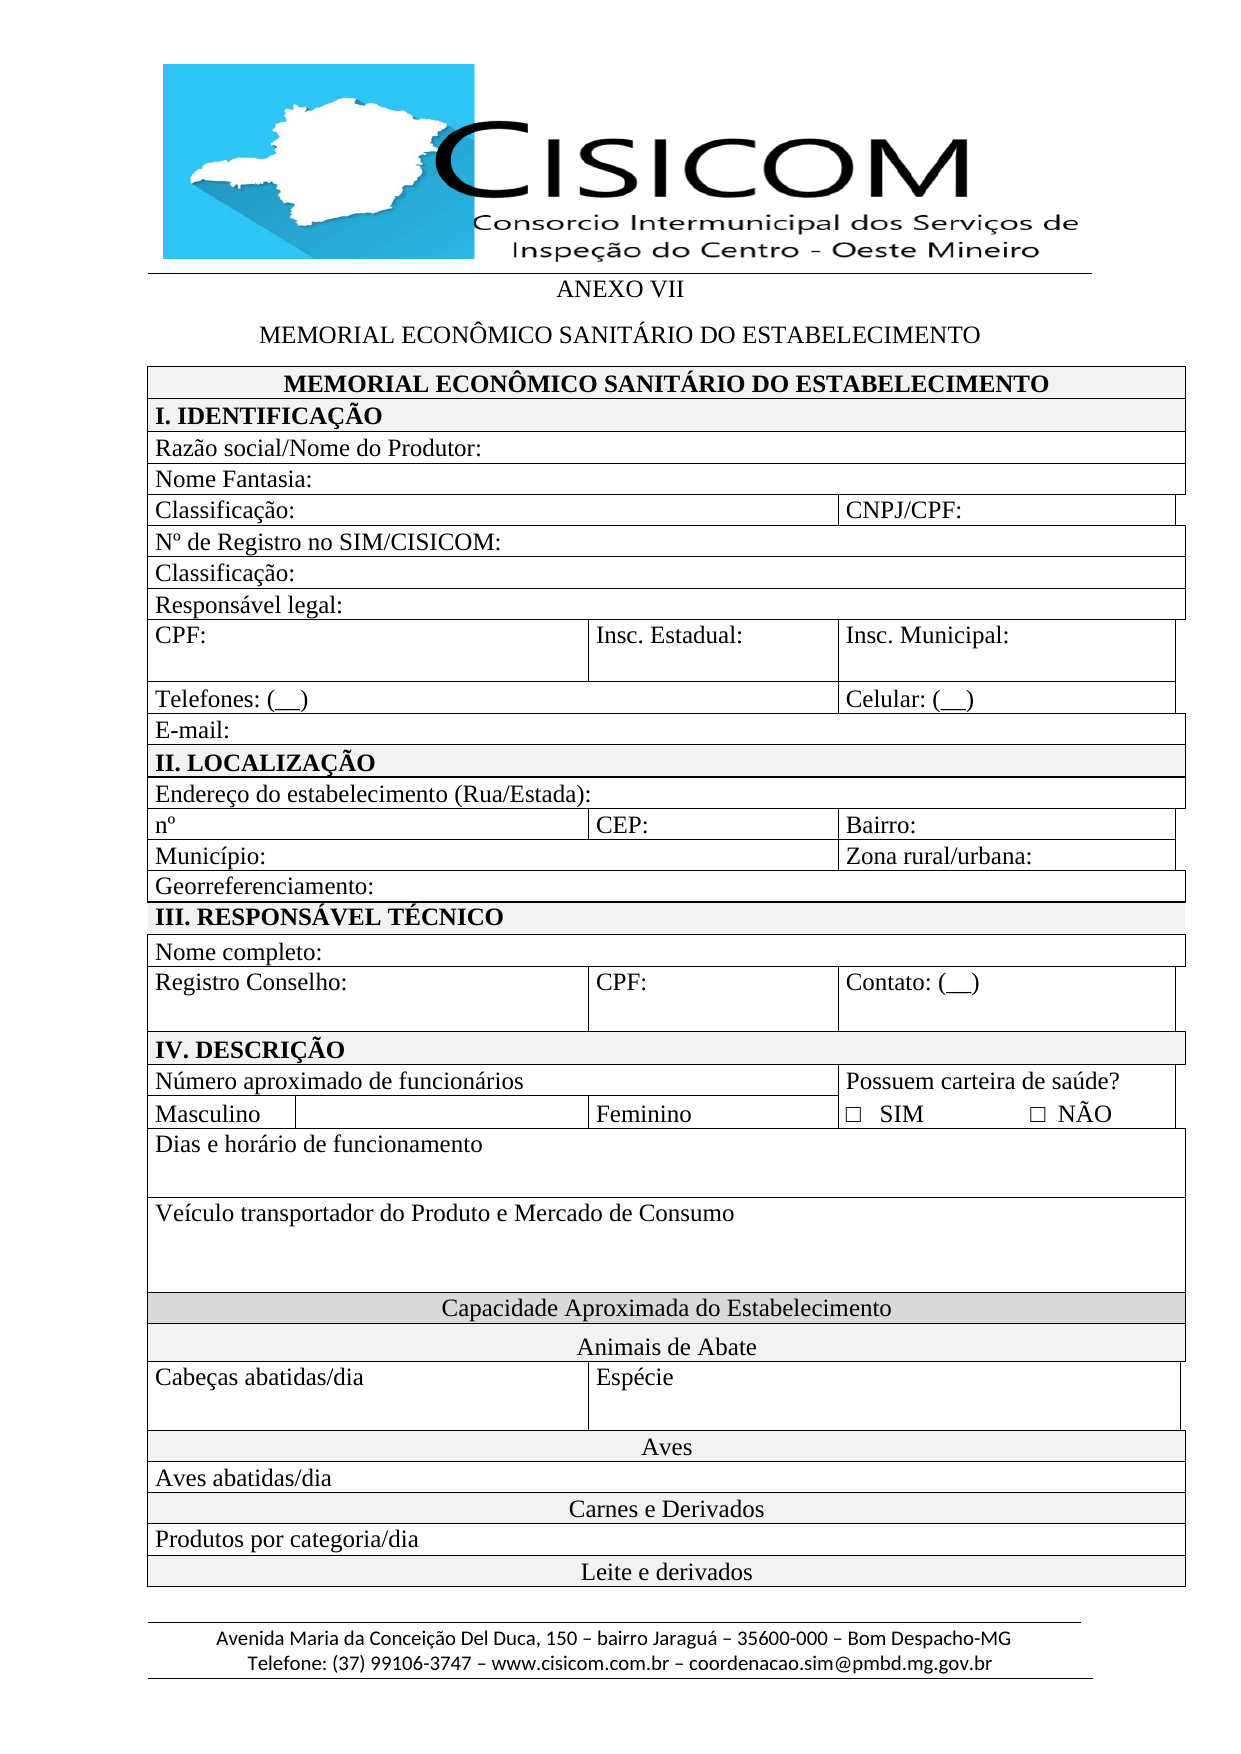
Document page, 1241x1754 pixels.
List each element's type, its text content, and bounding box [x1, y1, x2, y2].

table_cell Dias e horário de funcionamento [148, 1129, 1185, 1197]
table_cell III. RESPONSÁVEL TÉCNICO [148, 903, 1185, 934]
table_cell Leite e derivados [148, 1556, 1185, 1586]
table_cell [1176, 839, 1180, 870]
table_cell [1180, 495, 1185, 525]
table_cell [1181, 1362, 1185, 1429]
table_cell E-mail: [148, 714, 1185, 744]
table_cell [1180, 839, 1185, 870]
table_cell CPF: [589, 967, 838, 1031]
table_cell I. IDENTIFICAÇÃO [148, 399, 1185, 431]
table_cell Endereço do estabelecimento (Rua/Estada): [148, 778, 1185, 808]
table_cell Nome Fantasia: [148, 464, 1185, 494]
table_cell [1176, 495, 1180, 525]
table_cell Espécie [589, 1362, 1180, 1429]
table_cell Feminino [589, 1096, 838, 1128]
table_cell CPF: [148, 620, 588, 681]
table_cell Número aproximado de funcionários [148, 1065, 838, 1095]
table_cell II. LOCALIZAÇÃO [148, 745, 1185, 776]
table_cell IV. DESCRIÇÃO [148, 1032, 1185, 1064]
table_cell [1180, 681, 1185, 712]
table_cell Bairro: [839, 809, 1175, 839]
picture [161, 63, 1089, 269]
table_cell CNPJ/CPF: [839, 495, 1175, 525]
table_header MEMORIAL ECONÔMICO SANITÁRIO DO ESTABELECIMENTO [148, 367, 1185, 398]
table_cell Celular: (__) [839, 682, 1175, 712]
table_cell Responsável legal: [148, 589, 1185, 619]
table_cell [1180, 809, 1185, 839]
table_cell Carnes e Derivados [148, 1493, 1185, 1523]
table_cell Nome completo: [148, 935, 1185, 966]
table_cell Razão social/Nome do Produtor: [148, 432, 1185, 462]
table_cell Zona rural/urbana: [839, 840, 1175, 870]
table_cell Município: [148, 840, 838, 870]
table_cell [1180, 967, 1185, 1031]
table_cell [1176, 967, 1180, 1031]
text ANEXO VII [148, 274, 1092, 303]
table_cell [1176, 1065, 1180, 1095]
table_cell Capacidade Aproximada do Estabelecimento [148, 1293, 1185, 1323]
table_cell Classificação: [148, 495, 838, 525]
table_cell Contato: (__) [839, 967, 1175, 1031]
table_cell Aves [148, 1431, 1185, 1461]
table_cell [1180, 620, 1185, 681]
table_cell Registro Conselho: [148, 967, 588, 1031]
table_cell Insc. Municipal: [839, 620, 1175, 681]
table_cell Insc. Estadual: [589, 620, 838, 681]
text MEMORIAL ECONÔMICO SANITÁRIO DO ESTABELECIMENTO [148, 320, 1092, 349]
table_cell Cabeças abatidas/dia [148, 1362, 588, 1429]
table_cell Aves abatidas/dia [148, 1462, 1185, 1492]
table_cell [1176, 620, 1180, 681]
table_cell □ SIM □ NÃO [839, 1095, 1175, 1128]
table_cell CEP: [589, 809, 838, 839]
table_cell [1180, 1095, 1185, 1128]
table_cell Classificação: [148, 557, 1185, 587]
table_cell Nº de Registro no SIM/CISICOM: [148, 526, 1185, 556]
table_cell [296, 1096, 588, 1128]
table_cell nº [148, 809, 588, 839]
table_cell [1176, 681, 1180, 712]
table_cell Produtos por categoria/dia [148, 1524, 1185, 1554]
table_cell Georreferenciamento: [148, 871, 1185, 901]
table_cell Animais de Abate [148, 1324, 1185, 1361]
table_cell [1180, 1065, 1185, 1095]
table_cell [1176, 809, 1180, 839]
table_cell Telefones: (__) [148, 682, 838, 712]
table_cell Veículo transportador do Produto e Mercado de Consumo [148, 1198, 1185, 1292]
table_cell Possuem carteira de saúde? [839, 1065, 1175, 1095]
table_cell Masculino [148, 1096, 295, 1128]
table_cell [1176, 1095, 1180, 1128]
